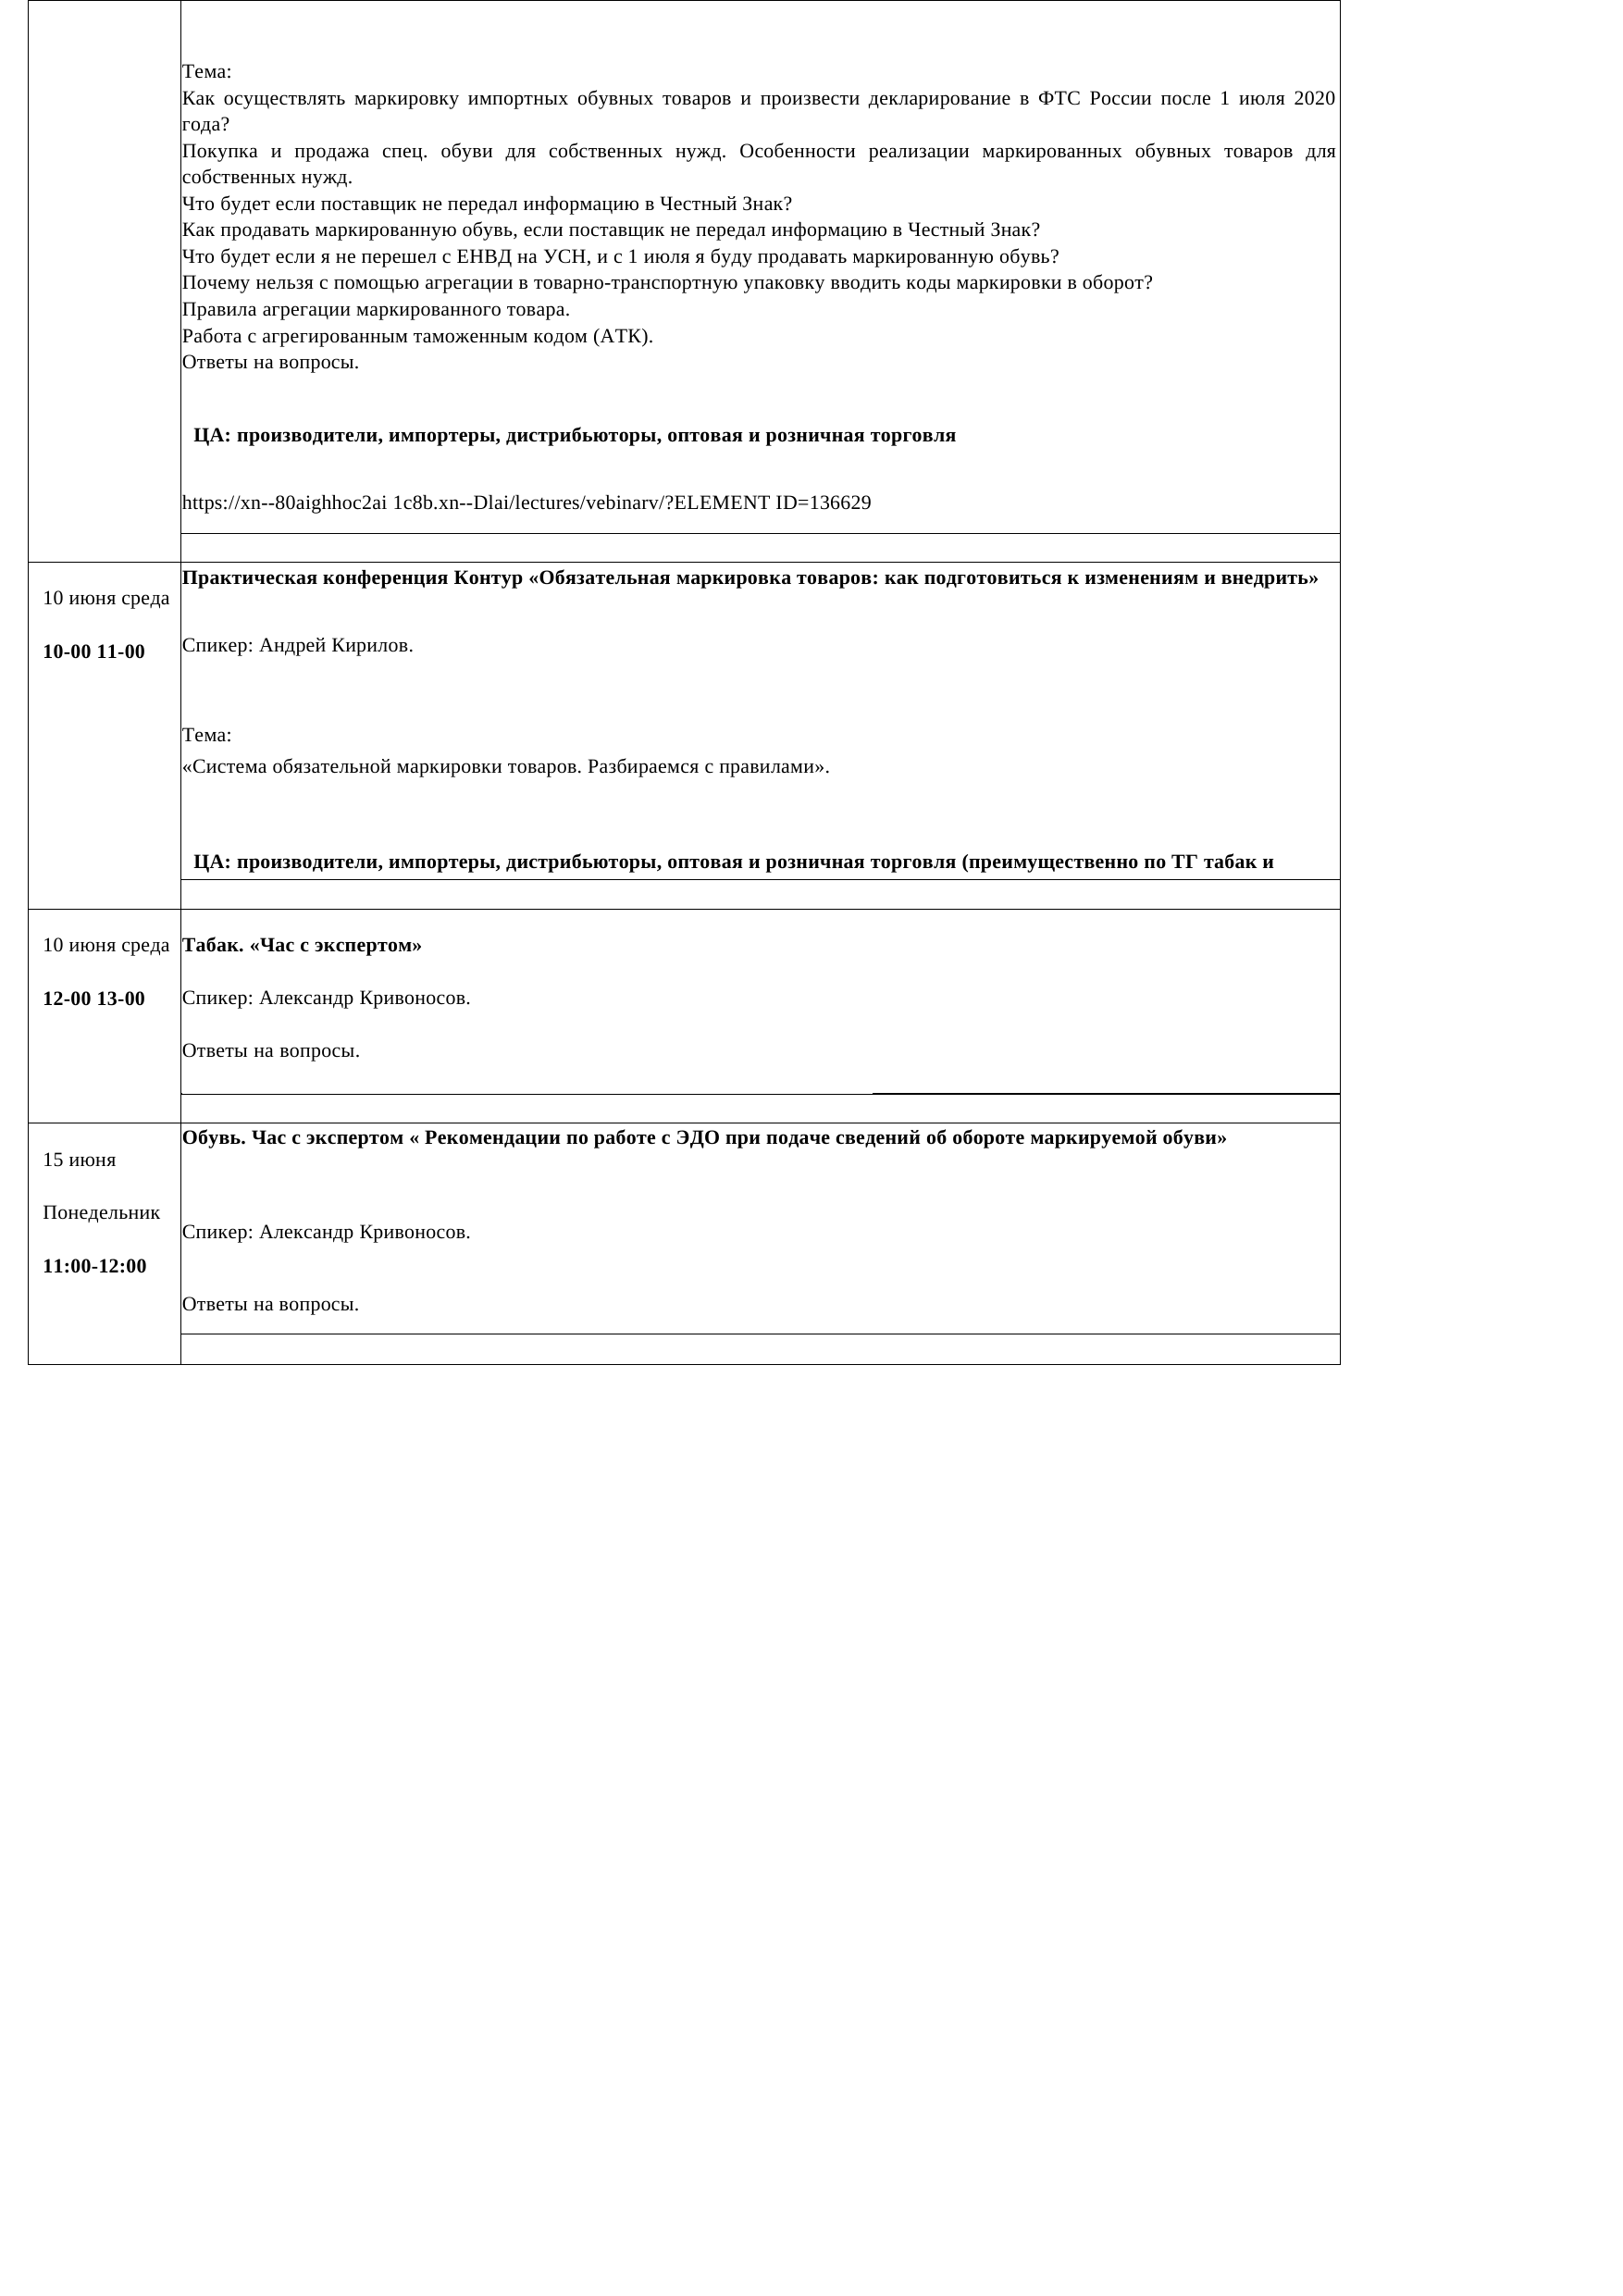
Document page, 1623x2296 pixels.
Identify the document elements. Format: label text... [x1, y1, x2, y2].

table_header [29, 1, 180, 562]
table_cell [181, 1334, 1340, 1363]
table_cell 15 июня Понедельник 11:00-12:00 [29, 1123, 180, 1363]
table_cell [181, 534, 1340, 562]
table_cell 10 июня среда 12-00 13-00 [29, 910, 180, 1123]
table_cell 10 июня среда 10-00 11-00 [29, 563, 180, 909]
table_cell [181, 880, 1340, 909]
table_header Тема: Как осуществлять маркировку импортных обувных товаров и произвести декларирование в ФТС России после 1 июля 2020 года? Покупка и продажа спец. обуви для собственных нужд. Особенности реализации маркированных обувных товаров для собственных нужд. Что будет если поставщик не передал информацию в Честный Знак? Как продавать маркированную обувь, если поставщик не передал информацию в Честный Знак? Что будет если я не перешел с ЕНВД на УСН, и с 1 июля я буду продавать маркированную обувь? Почему нельзя с помощью агрегации в товарно-транспортную упаковку вводить коды маркировки в оборот? Правила агрегации маркированного товара. Работа с агрегированным таможенным кодом (АТК). Ответы на вопросы. ЦА: производители, импортеры, дистрибьюторы, оптовая и розничная торговля https://xn--80aighhoc2ai 1c8b.xn--Dlai/lectures/vebinarv/?ELEMENT ID=136629 [181, 1, 1340, 533]
table_cell [181, 1095, 1340, 1123]
